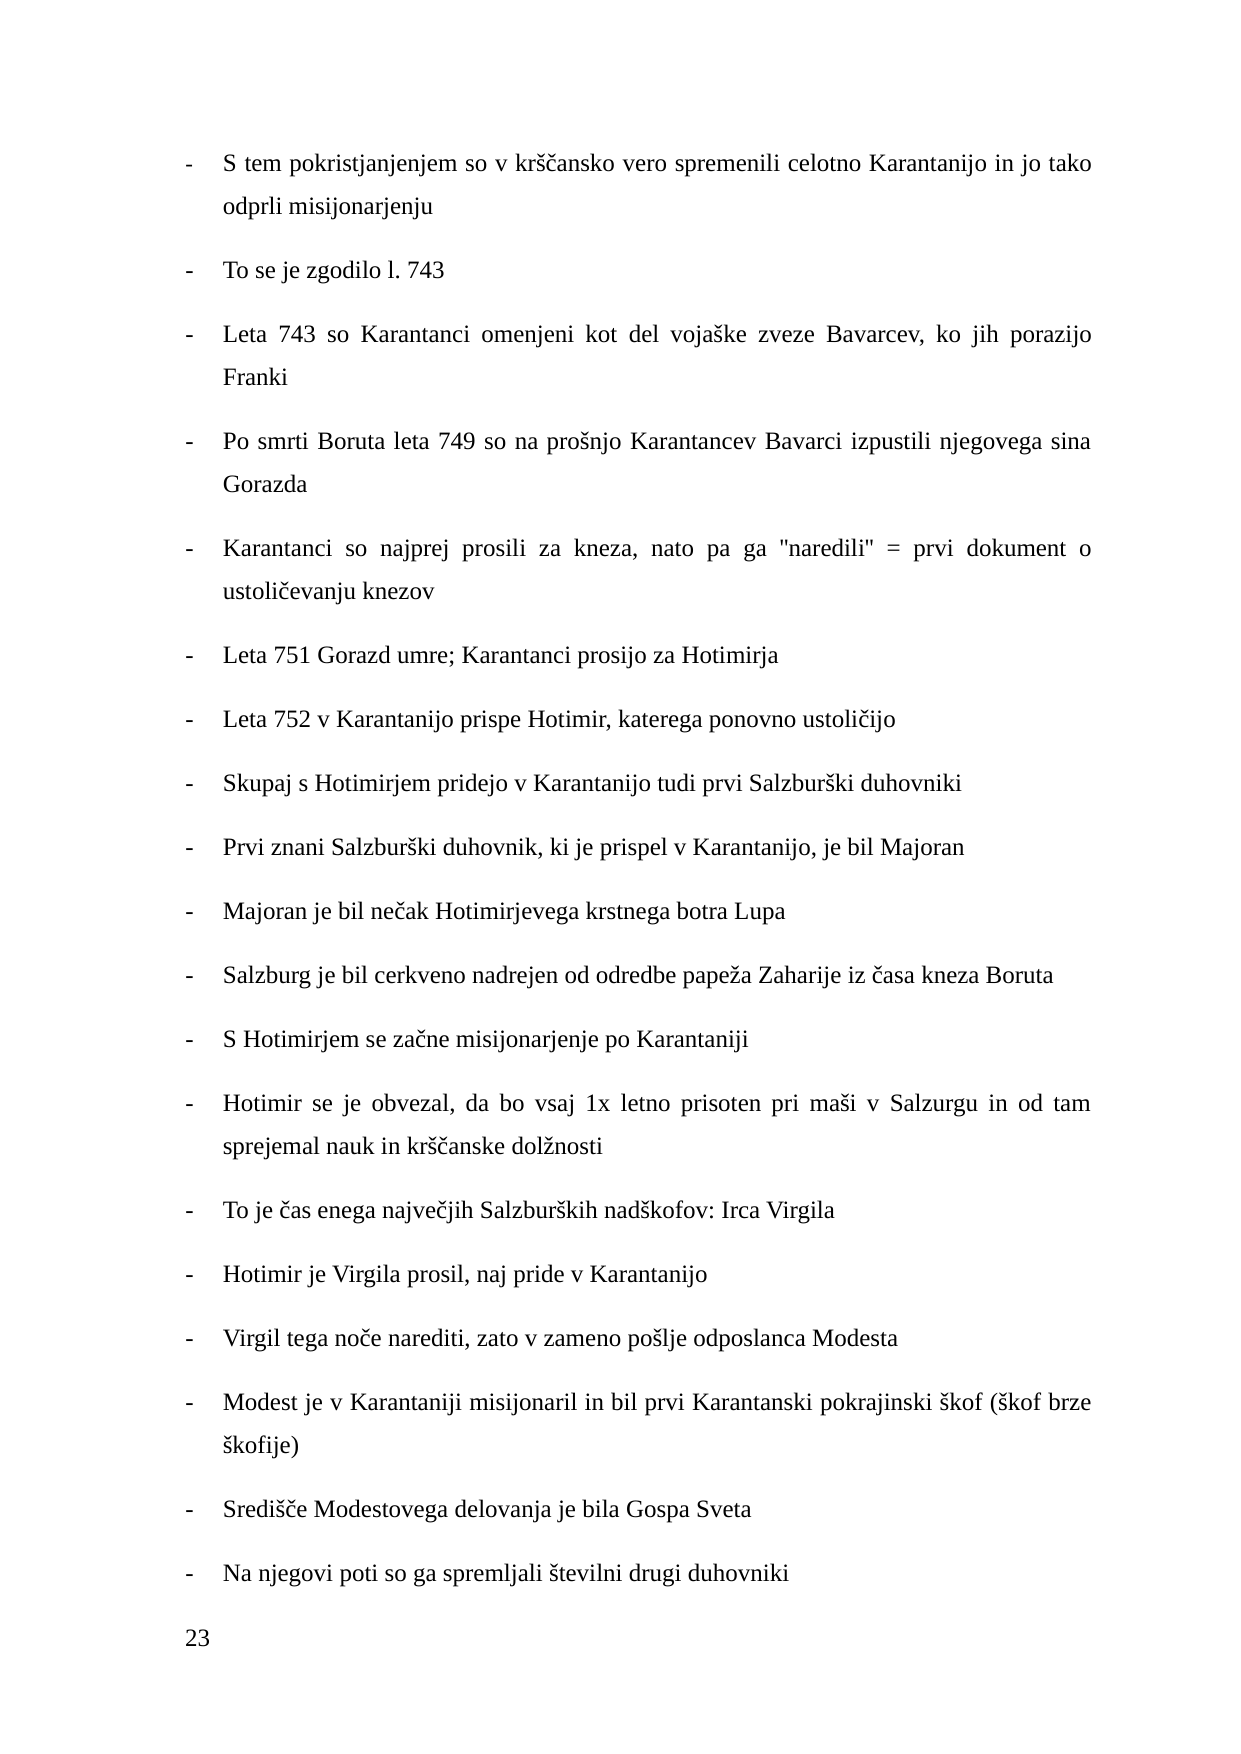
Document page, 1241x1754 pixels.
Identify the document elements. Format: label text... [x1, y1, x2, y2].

list S Hotimirjem se začne misijonarjenje po Karantaniji [185, 1024, 1093, 1052]
list Leta 752 v Karantanijo prispe Hotimir, katerega ponovno ustoličijo [185, 704, 1093, 733]
list To je čas enega največjih Salzburških nadškofov: Irca Virgila [185, 1195, 1093, 1223]
list Skupaj s Hotimirjem pridejo v Karantanijo tudi prvi Salzburški duhovniki [185, 768, 1093, 797]
list Prvi znani Salzburški duhovnik, ki je prispel v Karantanijo, je bil Majoran [185, 832, 1093, 861]
list Salzburg je bil cerkveno nadrejen od odredbe papeža Zaharije iz časa kneza Boruta [185, 960, 1093, 988]
list S tem pokristjanjenjem so v krščansko vero spremenili celotno Karantanijo in jo tako odprli misijonarjenju [185, 148, 1093, 219]
list To se je zgodilo l. 743 [185, 255, 1093, 283]
list Na njegovi poti so ga spremljali številni drugi duhovniki [185, 1558, 1093, 1586]
list Majoran je bil nečak Hotimirjevega krstnega botra Lupa [185, 896, 1093, 924]
list Karantanci so najprej prosili za kneza, nato pa ga ''naredili'' = prvi dokument o ustoličevanju knezov [185, 533, 1093, 605]
list Leta 751 Gorazd umre; Karantanci prosijo za Hotimirja [185, 640, 1093, 669]
list Virgil tega noče narediti, zato v zameno pošlje odposlanca Modesta [185, 1323, 1093, 1351]
list Po smrti Boruta leta 749 so na prošnjo Karantancev Bavarci izpustili njegovega sina Gorazda [185, 426, 1093, 498]
list Hotimir se je obvezal, da bo vsaj 1x letno prisoten pri maši v Salzurgu in od tam sprejemal nauk in krščanske dolžnosti [185, 1088, 1093, 1159]
list Leta 743 so Karantanci omenjeni kot del vojaške zveze Bavarcev, ko jih porazijo Franki [185, 319, 1093, 391]
list Središče Modestovega delovanja je bila Gospa Sveta [185, 1494, 1093, 1522]
list Hotimir je Virgila prosil, naj pride v Karantanijo [185, 1259, 1093, 1287]
list Modest je v Karantaniji misijonaril in bil prvi Karantanski pokrajinski škof (škof brze škofije) [185, 1387, 1093, 1458]
